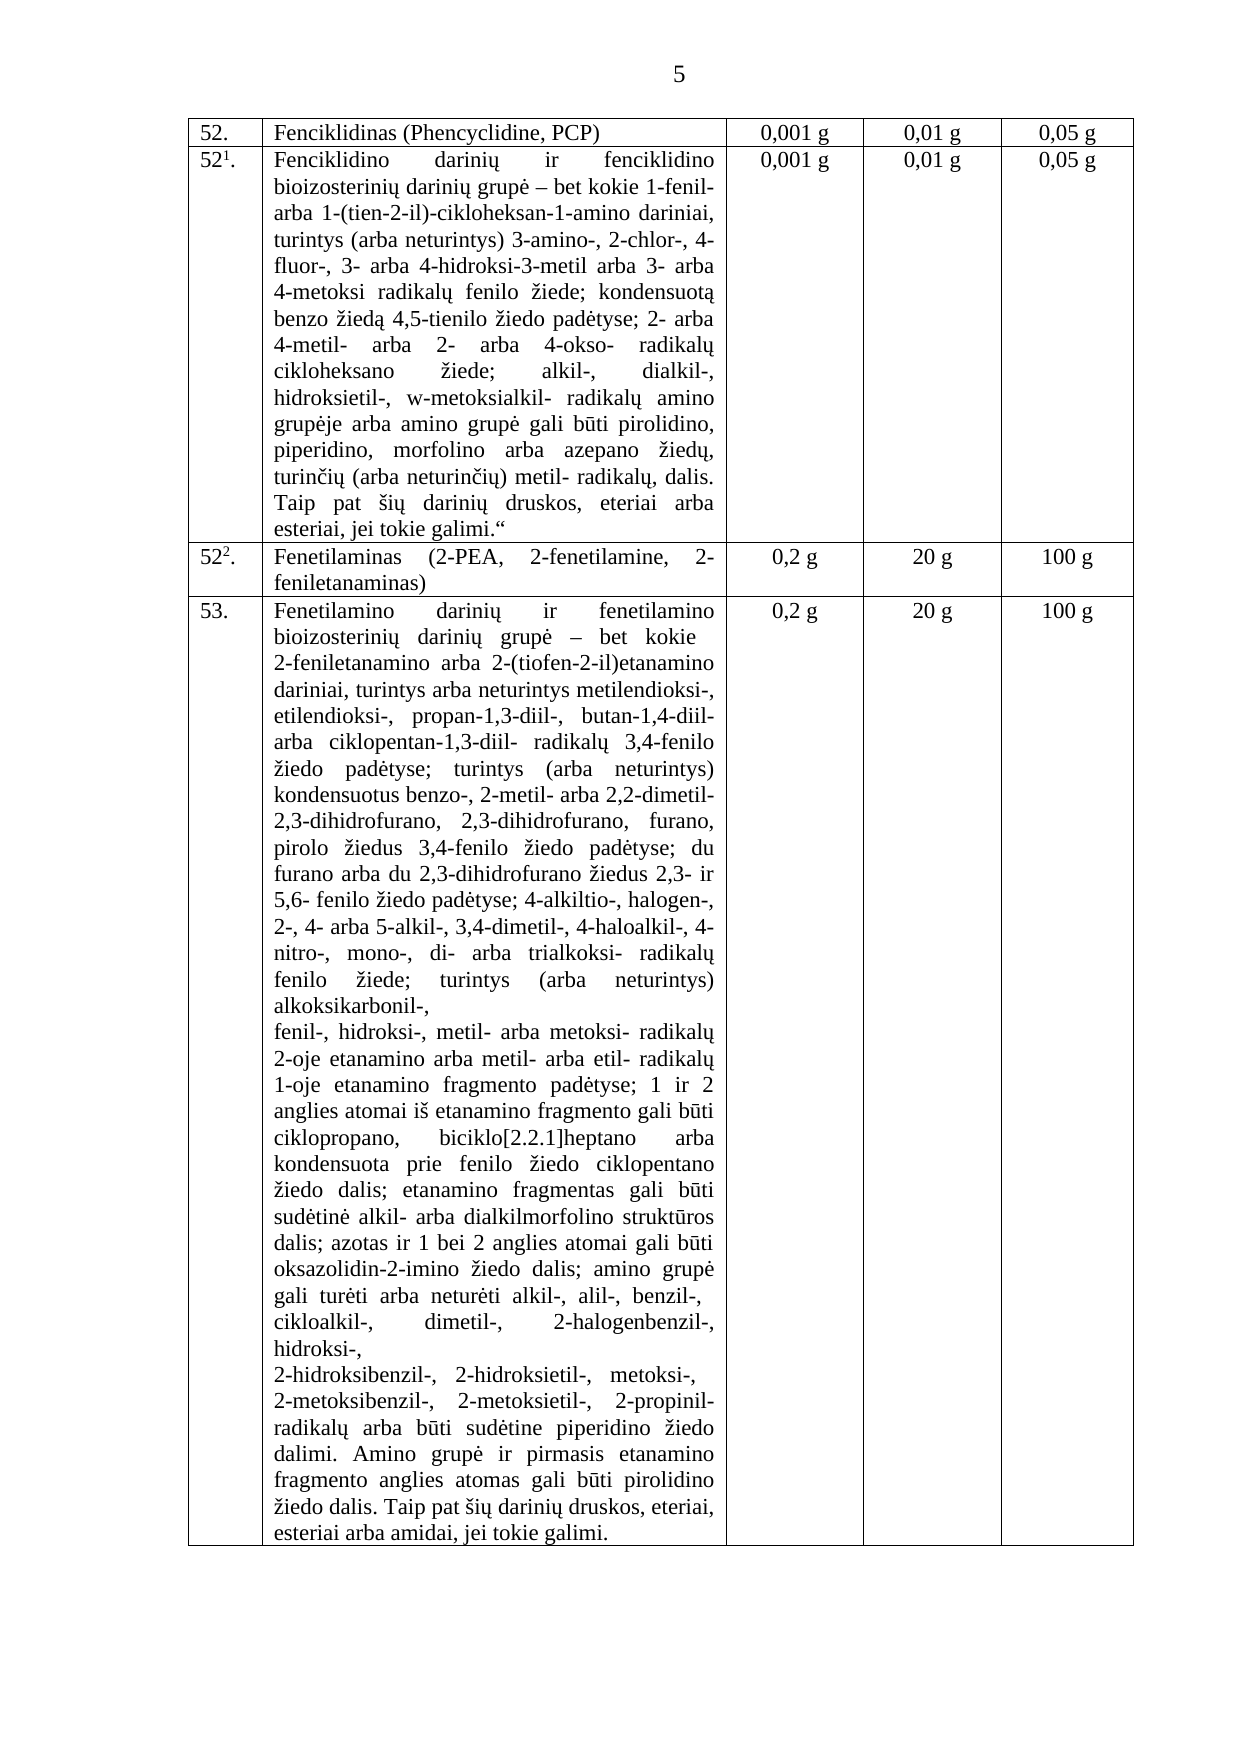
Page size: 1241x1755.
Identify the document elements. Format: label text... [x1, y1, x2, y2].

table_cell Fenetilamino darinių ir fenetilamino bioizosterinių darinių grupė – bet kokie 2-feniletanamino arba 2-(tiofen-2-il)etanamino dariniai, turintys arba neturintys metilendioksi-, etilendioksi-, propan-1,3-diil-, butan-1,4-diil- arba ciklopentan-1,3-diil- radikalų 3,4-fenilo žiedo padėtyse; turintys (arba neturintys) kondensuotus benzo-, 2-metil- arba 2,2-dimetil-2,3-dihidrofurano, 2,3-dihidrofurano, furano, pirolo žiedus 3,4-fenilo žiedo padėtyse; du furano arba du 2,3-dihidrofurano žiedus 2,3- ir 5,6- fenilo žiedo padėtyse; 4-alkiltio-, halogen-, 2-, 4- arba 5-alkil-, 3,4-dimetil-, 4-haloalkil-, 4-nitro-, mono-, di- arba trialkoksi- radikalų fenilo žiede; turintys (arba neturintys) alkoksikarbonil-, fenil-, hidroksi-, metil- arba metoksi- radikalų 2-oje etanamino arba metil- arba etil- radikalų 1-oje etanamino fragmento padėtyse; 1 ir 2 anglies atomai iš etanamino fragmento gali būti ciklopropano, biciklo[2.2.1]heptano arba kondensuota prie fenilo žiedo ciklopentano žiedo dalis; etanamino fragmentas gali būti sudėtinė alkil- arba dialkilmorfolino struktūros dalis; azotas ir 1 bei 2 anglies atomai gali būti oksazolidin-2-imino žiedo dalis; amino grupė gali turėti arba neturėti alkil-, alil-, benzil-, cikloalkil-, dimetil-, 2-halogenbenzil-, hidroksi-, 2-hidroksibenzil-, 2-hidroksietil-, metoksi-, 2-metoksibenzil-, 2-metoksietil-, 2-propinil- radikalų arba būti sudėtine piperidino žiedo dalimi. Amino grupė ir pirmasis etanamino fragmento anglies atomas gali būti pirolidino žiedo dalis. Taip pat šių darinių druskos, eteriai, esteriai arba amidai, jei tokie galimi. [263, 597, 726, 1545]
table_cell 20 g [864, 543, 1001, 596]
table_cell 521. [189, 147, 262, 542]
table_cell 522. [189, 543, 262, 596]
table_cell Fenciklidino darinių ir fenciklidino bioizosterinių darinių grupė – bet kokie 1-fenil- arba 1-(tien-2-il)-cikloheksan-1-amino dariniai, turintys (arba neturintys) 3-amino-, 2-chlor-, 4-fluor-, 3- arba 4-hidroksi-3-metil arba 3- arba 4-metoksi radikalų fenilo žiede; kondensuotą benzo žiedą 4,5-tienilo žiedo padėtyse; 2- arba 4-metil- arba 2- arba 4-okso- radikalų cikloheksano žiede; alkil-, dialkil-, hidroksietil-, w-metoksialkil- radikalų amino grupėje arba amino grupė gali būti pirolidino, piperidino, morfolino arba azepano žiedų, turinčių (arba neturinčių) metil- radikalų, dalis. Taip pat šių darinių druskos, eteriai arba esteriai, jei tokie galimi.“ [263, 147, 726, 542]
table_cell Fenciklidinas (Phencyclidine, PCP) [263, 119, 726, 146]
table_cell 0,05 g [1002, 119, 1133, 146]
table_cell 20 g [864, 597, 1001, 1545]
table_cell [1134, 596, 1138, 1545]
table_cell 100 g [1002, 597, 1133, 1545]
table_cell 0,2 g [727, 543, 863, 596]
table_cell [1134, 542, 1138, 596]
table_cell 53. [189, 597, 262, 1545]
table_cell [1134, 118, 1138, 146]
table_cell [1134, 146, 1138, 542]
table_cell 0,01 g [864, 147, 1001, 542]
table_cell Fenetilaminas (2-PEA, 2-fenetilamine, 2-feniletanaminas) [263, 543, 726, 596]
table_cell 0,05 g [1002, 147, 1133, 542]
table_cell 0,001 g [727, 119, 863, 146]
table_cell 52. [189, 119, 262, 146]
table_cell 0,01 g [864, 119, 1001, 146]
table_cell 0,2 g [727, 597, 863, 1545]
table_cell 0,001 g [727, 147, 863, 542]
table_cell 100 g [1002, 543, 1133, 596]
